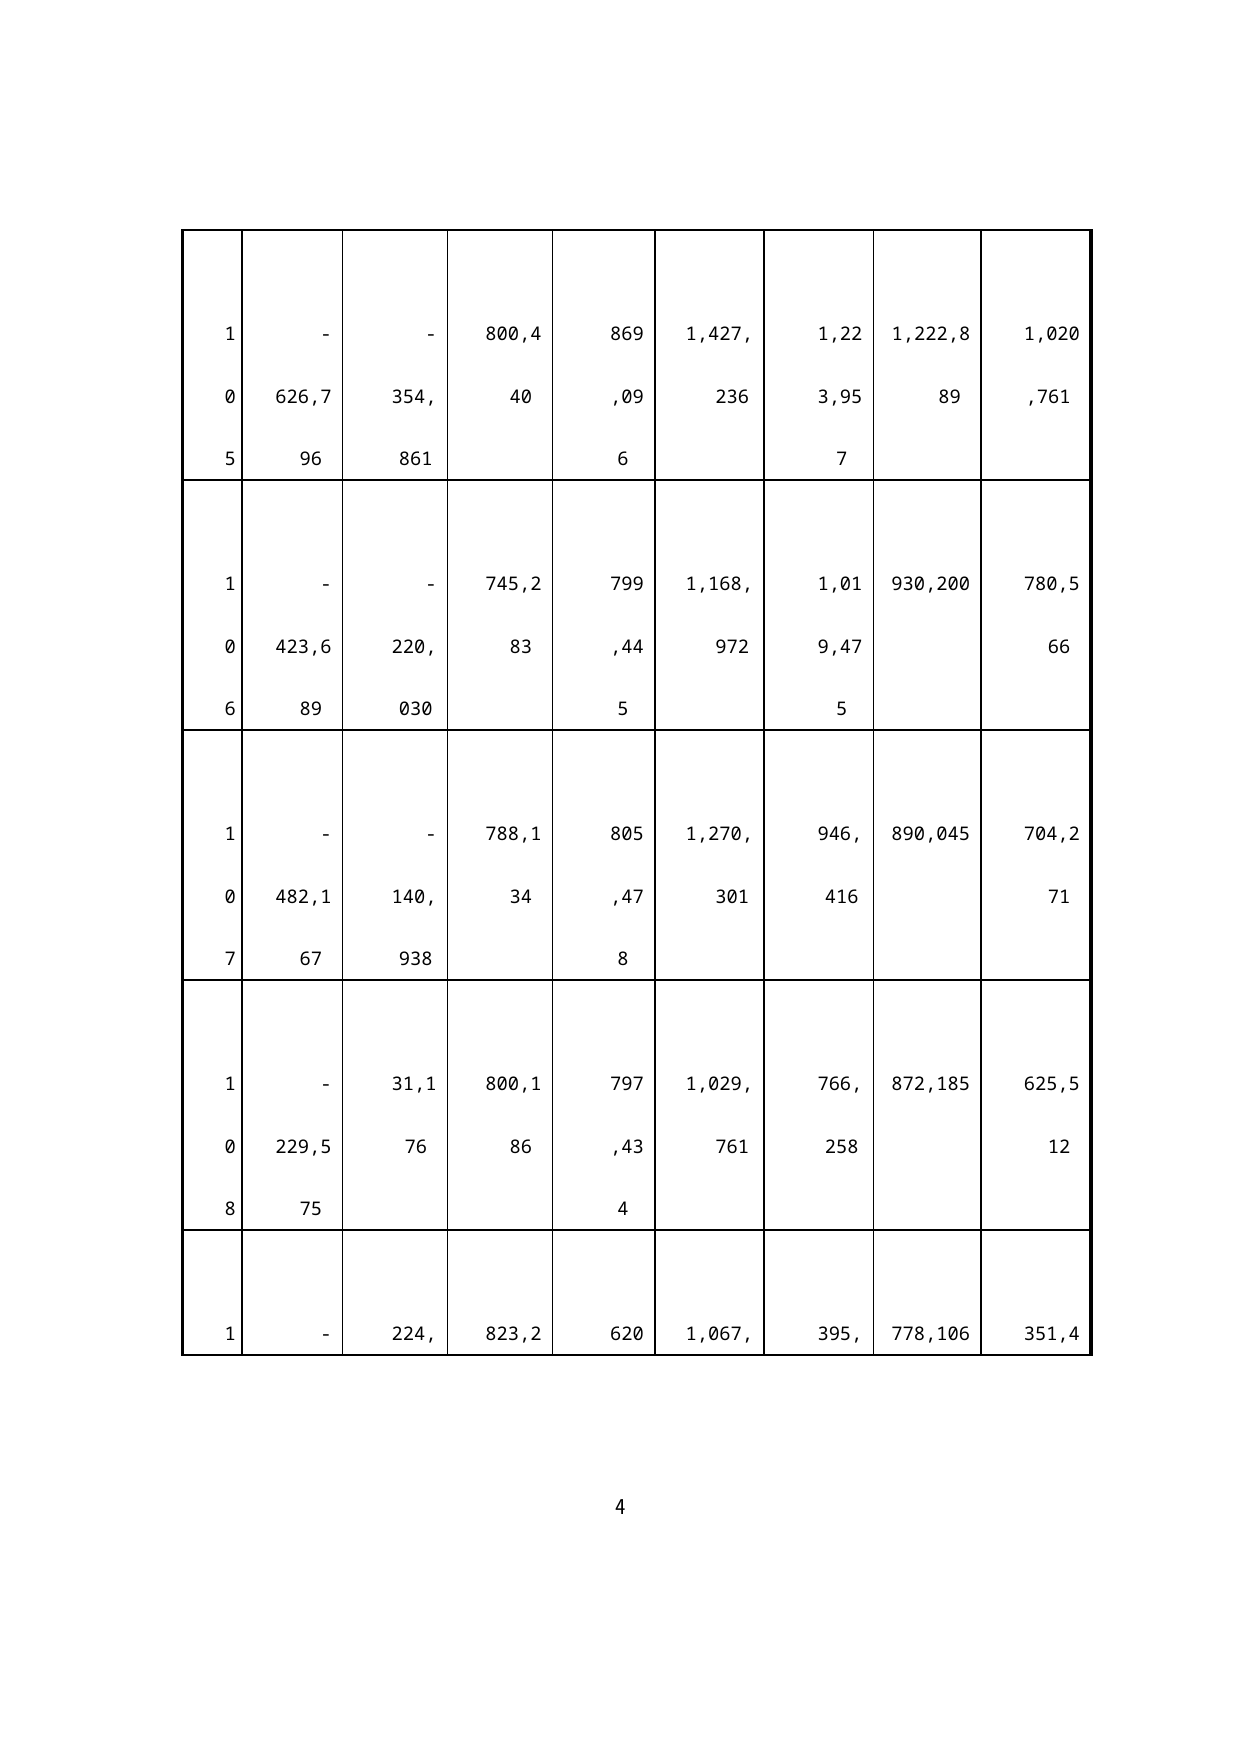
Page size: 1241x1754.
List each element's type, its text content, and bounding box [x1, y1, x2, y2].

table_cell 625,512 [982, 981, 1089, 1229]
table_cell 890,045 [874, 731, 980, 979]
table_cell 1,020,761 [982, 231, 1089, 479]
table_cell -354,861 [343, 231, 447, 479]
table_cell 224, [343, 1231, 447, 1354]
table_cell 1,270,301 [656, 731, 763, 979]
table_cell 805,478 [553, 731, 654, 979]
table_cell 1,067, [656, 1231, 763, 1354]
table_cell 1,029,761 [656, 981, 763, 1229]
table_cell 704,271 [982, 731, 1089, 979]
table_cell -423,689 [243, 481, 342, 729]
table_cell 930,200 [874, 481, 980, 729]
table_cell 823,2 [448, 1231, 552, 1354]
table_cell 108 [184, 981, 241, 1229]
table_cell 872,185 [874, 981, 980, 1229]
table_cell -220,030 [343, 481, 447, 729]
table_cell 620 [553, 1231, 654, 1354]
table_cell -229,575 [243, 981, 342, 1229]
table_cell 106 [184, 481, 241, 729]
table_cell 1 [184, 1231, 241, 1354]
table_cell 1,427,236 [656, 231, 763, 479]
table_cell 351,4 [982, 1231, 1089, 1354]
table_cell 799,445 [553, 481, 654, 729]
table_cell 800,186 [448, 981, 552, 1229]
table_cell 31,176 [343, 981, 447, 1229]
table_cell 745,283 [448, 481, 552, 729]
table_cell 1,019,475 [765, 481, 873, 729]
table_cell 395, [765, 1231, 873, 1354]
table_cell 780,566 [982, 481, 1089, 729]
table_cell 1,168,972 [656, 481, 763, 729]
table_cell [243, 1231, 342, 1354]
table_cell 788,134 [448, 731, 552, 979]
table_cell 1,222,889 [874, 231, 980, 479]
table_cell 107 [184, 731, 241, 979]
table_cell 869,096 [553, 231, 654, 479]
table_cell 778,106 [874, 1231, 980, 1354]
table_cell 800,440 [448, 231, 552, 479]
table_cell 797,434 [553, 981, 654, 1229]
table_cell -626,796 [243, 231, 342, 479]
table_cell -482,167 [243, 731, 342, 979]
table_cell 766,258 [765, 981, 873, 1229]
table_cell 105 [184, 231, 241, 479]
table_cell 946,416 [765, 731, 873, 979]
table_cell 1,223,957 [765, 231, 873, 479]
table_cell -140,938 [343, 731, 447, 979]
